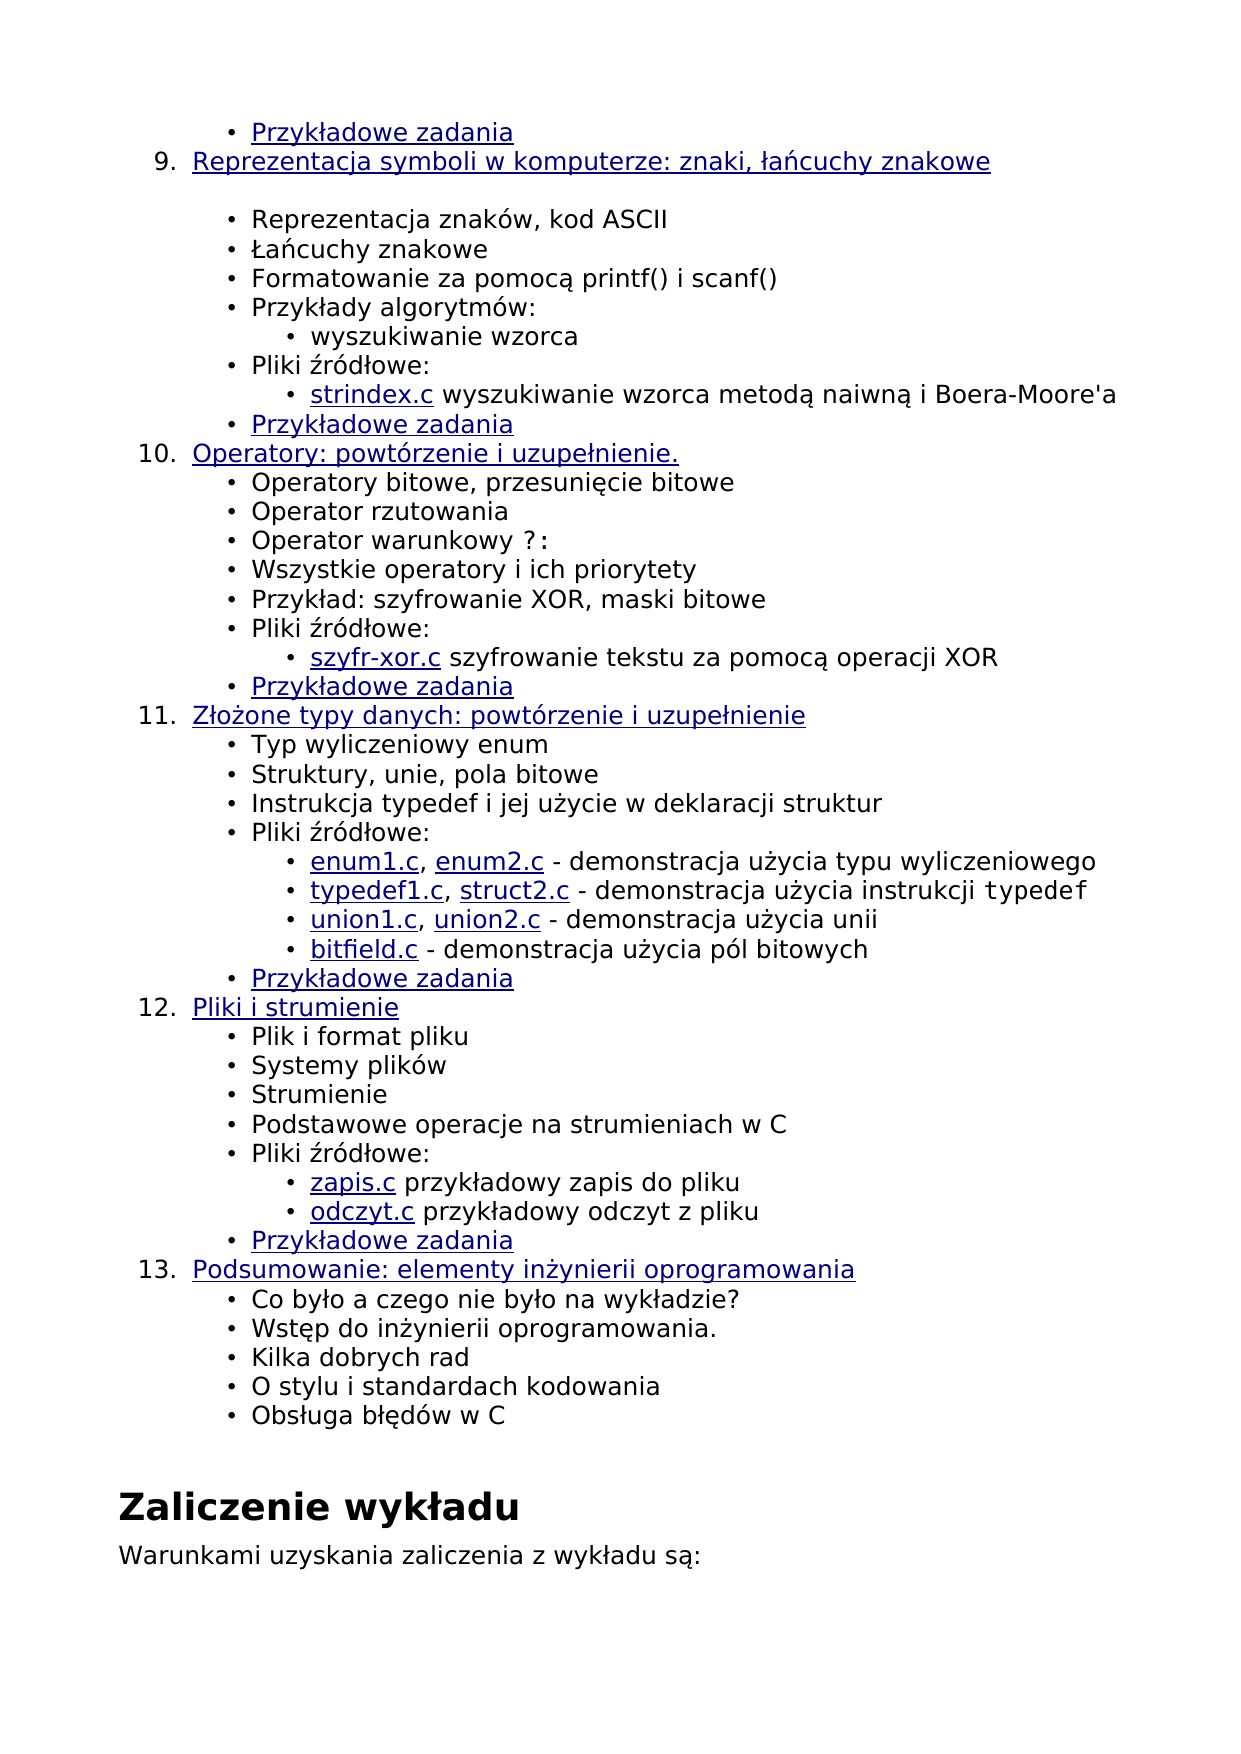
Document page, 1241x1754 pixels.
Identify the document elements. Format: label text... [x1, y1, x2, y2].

list Przykładowe zadania [236, 1226, 1122, 1256]
list Podstawowe operacje na strumieniach w C [236, 1110, 1122, 1139]
list enum1.c, enum2.c - demonstracja użycia typu wyliczeniowego [295, 847, 1122, 876]
list Pliki źródłowe: [236, 1139, 1122, 1168]
list Przykładowe zadania [236, 964, 1122, 993]
list Strumienie [236, 1081, 1122, 1110]
list Pliki źródłowe: [236, 818, 1122, 847]
subtitle Zaliczenie wykładu [118, 1485, 1122, 1529]
list odczyt.c przykładowy odczyt z pliku [295, 1197, 1122, 1226]
list Co było a czego nie było na wykładzie? [236, 1285, 1122, 1314]
list wyszukiwanie wzorca [295, 322, 1122, 351]
list Pliki źródłowe: [236, 614, 1122, 643]
list Przykłady algorytmów: [236, 293, 1122, 322]
list Instrukcja typedef i jej użycie w deklaracji struktur [236, 789, 1122, 818]
list Wszystkie operatory i ich priorytety [236, 556, 1122, 585]
list Reprezentacja znaków, kod ASCII [236, 206, 1122, 235]
list Operator warunkowy ?: [236, 526, 1122, 556]
list Pliki źródłowe: [236, 351, 1122, 381]
list Przykład: szyfrowanie XOR, maski bitowe [236, 585, 1122, 614]
list Przykładowe zadania [236, 118, 1122, 147]
list Reprezentacja symboli w komputerze: znaki, łańcuchy znakowe [177, 147, 1122, 206]
list Kilka dobrych rad [236, 1343, 1122, 1372]
list union1.c, union2.c - demonstracja użycia unii [295, 906, 1122, 935]
list Obsługa błędów w C [236, 1401, 1122, 1431]
list bitfield.c - demonstracja użycia pól bitowych [295, 935, 1122, 964]
text Warunkami uzyskania zaliczenia z wykładu są: [118, 1541, 1122, 1570]
list Przykładowe zadania [236, 672, 1122, 701]
list Struktury, unie, pola bitowe [236, 760, 1122, 789]
list Operator rzutowania [236, 497, 1122, 526]
list strindex.c wyszukiwanie wzorca metodą naiwną i Boera-Moore'a [295, 381, 1122, 410]
list Łańcuchy znakowe [236, 235, 1122, 264]
list Systemy plików [236, 1051, 1122, 1081]
list O stylu i standardach kodowania [236, 1372, 1122, 1401]
list Złożone typy danych: powtórzenie i uzupełnienie [177, 701, 1122, 731]
list szyfr-xor.c szyfrowanie tekstu za pomocą operacji XOR [295, 643, 1122, 672]
list Plik i format pliku [236, 1022, 1122, 1051]
list typedef1.c, struct2.c - demonstracja użycia instrukcji typedef [295, 876, 1122, 906]
list Podsumowanie: elementy inżynierii oprogramowania [177, 1256, 1122, 1285]
list Typ wyliczeniowy enum [236, 731, 1122, 760]
list Przykładowe zadania [236, 410, 1122, 439]
list Operatory: powtórzenie i uzupełnienie. [177, 439, 1122, 468]
list zapis.c przykładowy zapis do pliku [295, 1168, 1122, 1197]
list Wstęp do inżynierii oprogramowania. [236, 1314, 1122, 1343]
list Pliki i strumienie [177, 993, 1122, 1022]
list Operatory bitowe, przesunięcie bitowe [236, 468, 1122, 497]
list Formatowanie za pomocą printf() i scanf() [236, 264, 1122, 293]
